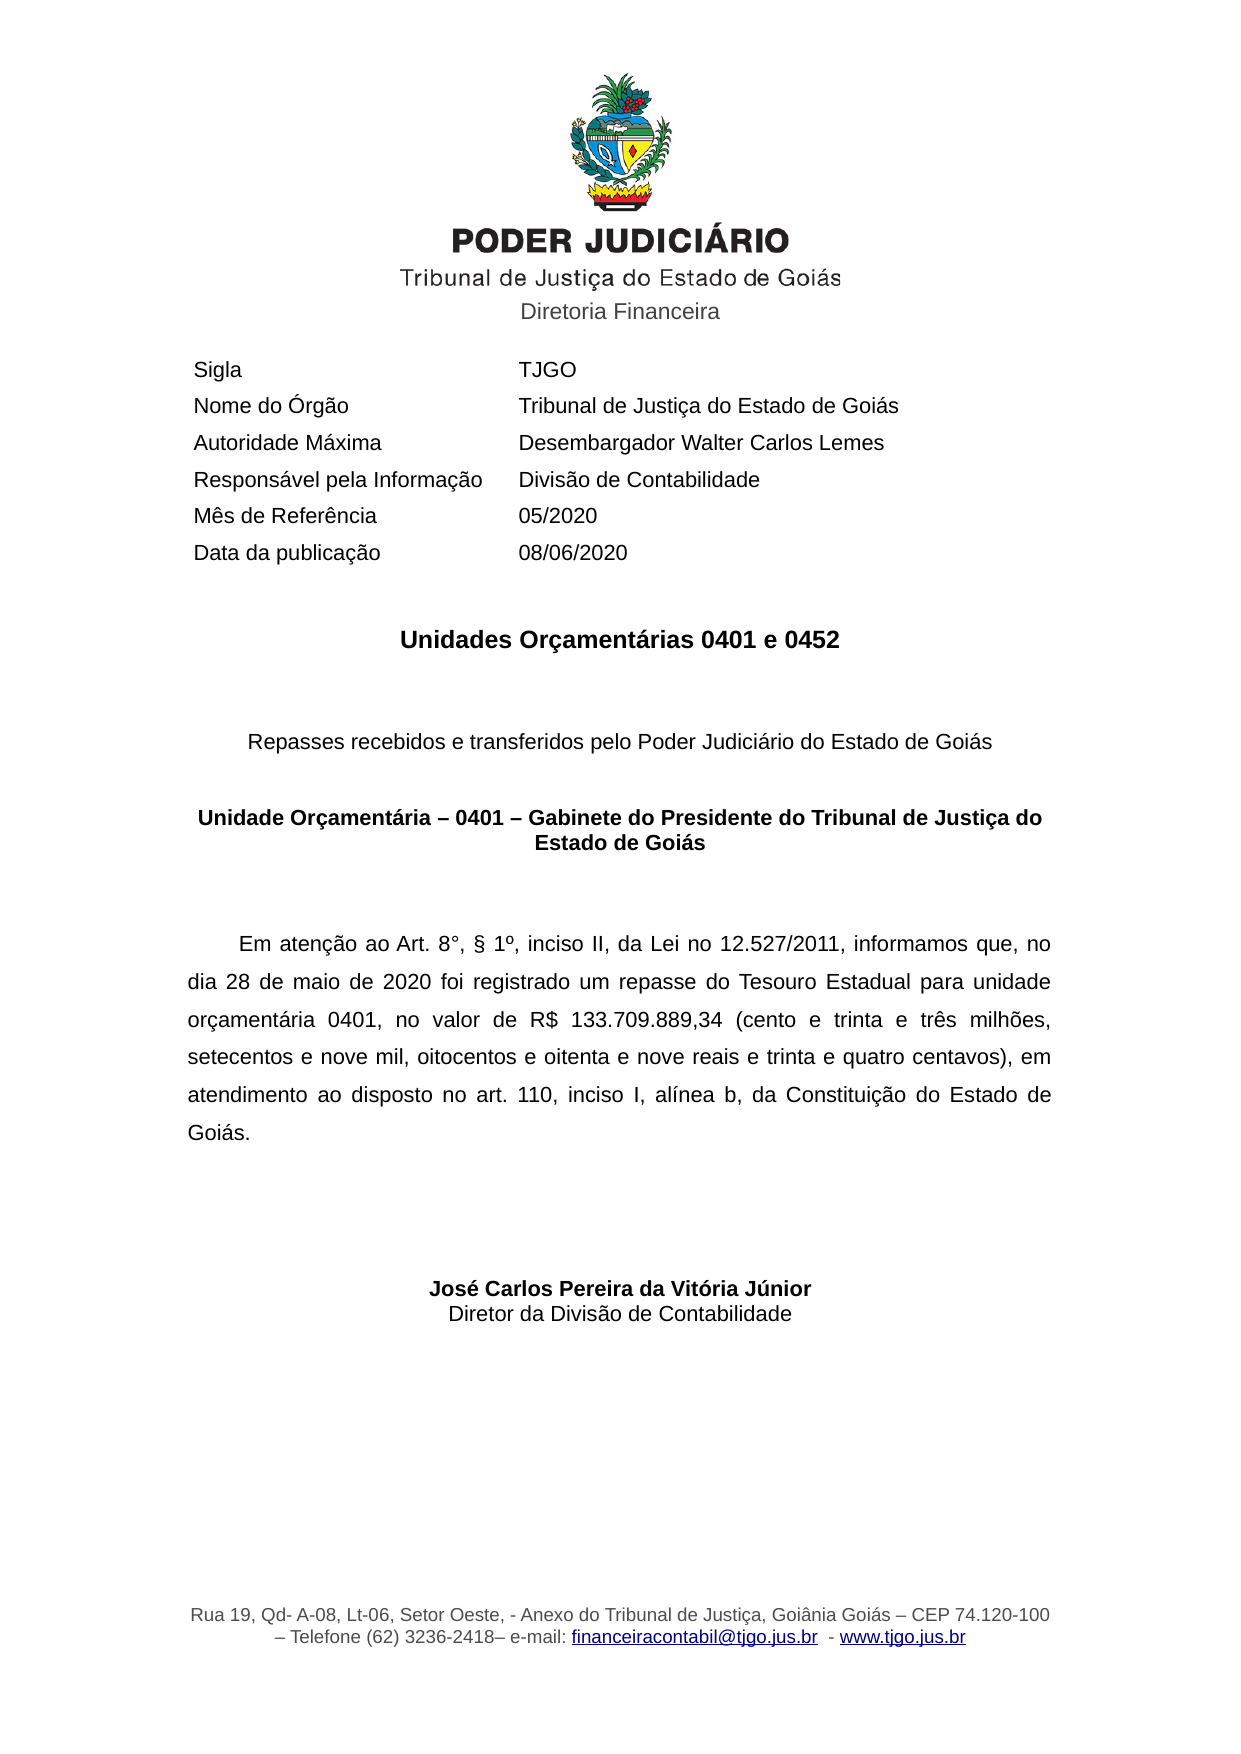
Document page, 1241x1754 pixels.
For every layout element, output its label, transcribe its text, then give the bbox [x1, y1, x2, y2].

text Repasses recebidos e transferidos pelo Poder Judiciário do Estado de Goiás [187, 729, 1053, 754]
text José Carlos Pereira da Vitória Júnior [187, 1276, 1053, 1301]
table_cell Divisão de Contabilidade [513, 461, 1085, 497]
table_header TJGO [513, 351, 1085, 387]
text Unidade Orçamentária – 0401 – Gabinete do Presidente do Tribunal de Justiça do Estado de Goiás [187, 805, 1053, 855]
table_cell Mês de Referência [188, 498, 512, 534]
table_cell Autoridade Máxima [188, 424, 512, 461]
table_cell Tribunal de Justiça do Estado de Goiás [513, 388, 1085, 424]
table_cell 05/2020 [513, 498, 1085, 534]
table_cell Nome do Órgão [188, 388, 512, 424]
picture [400, 73, 841, 299]
text Diretor da Divisão de Contabilidade [187, 1301, 1053, 1327]
table_cell Desembargador Walter Carlos Lemes [513, 424, 1085, 461]
table_cell 08/06/2020 [513, 534, 1085, 571]
table_header Sigla [188, 351, 512, 387]
table_cell Responsável pela Informação [188, 461, 512, 497]
text Em atenção ao Art. 8°, § 1º, inciso II, da Lei no 12.527/2011, informamos que, no dia 28 de maio de 2020 foi registrado um repasse do Tesouro Estadual para unidade orçamentária 0401, no valor de R$ 133.709.889,34 (cento e trinta e três milhões, setecentos e nove mil, oitocentos e oitenta e nove reais e trinta e quatro centavos), em atendimento ao disposto no art. 110, inciso I, alínea b, da Constituição do Estado de Goiás. [187, 931, 1053, 1145]
text Unidades Orçamentárias 0401 e 0452 [187, 625, 1053, 653]
table_cell Data da publicação [188, 534, 512, 571]
